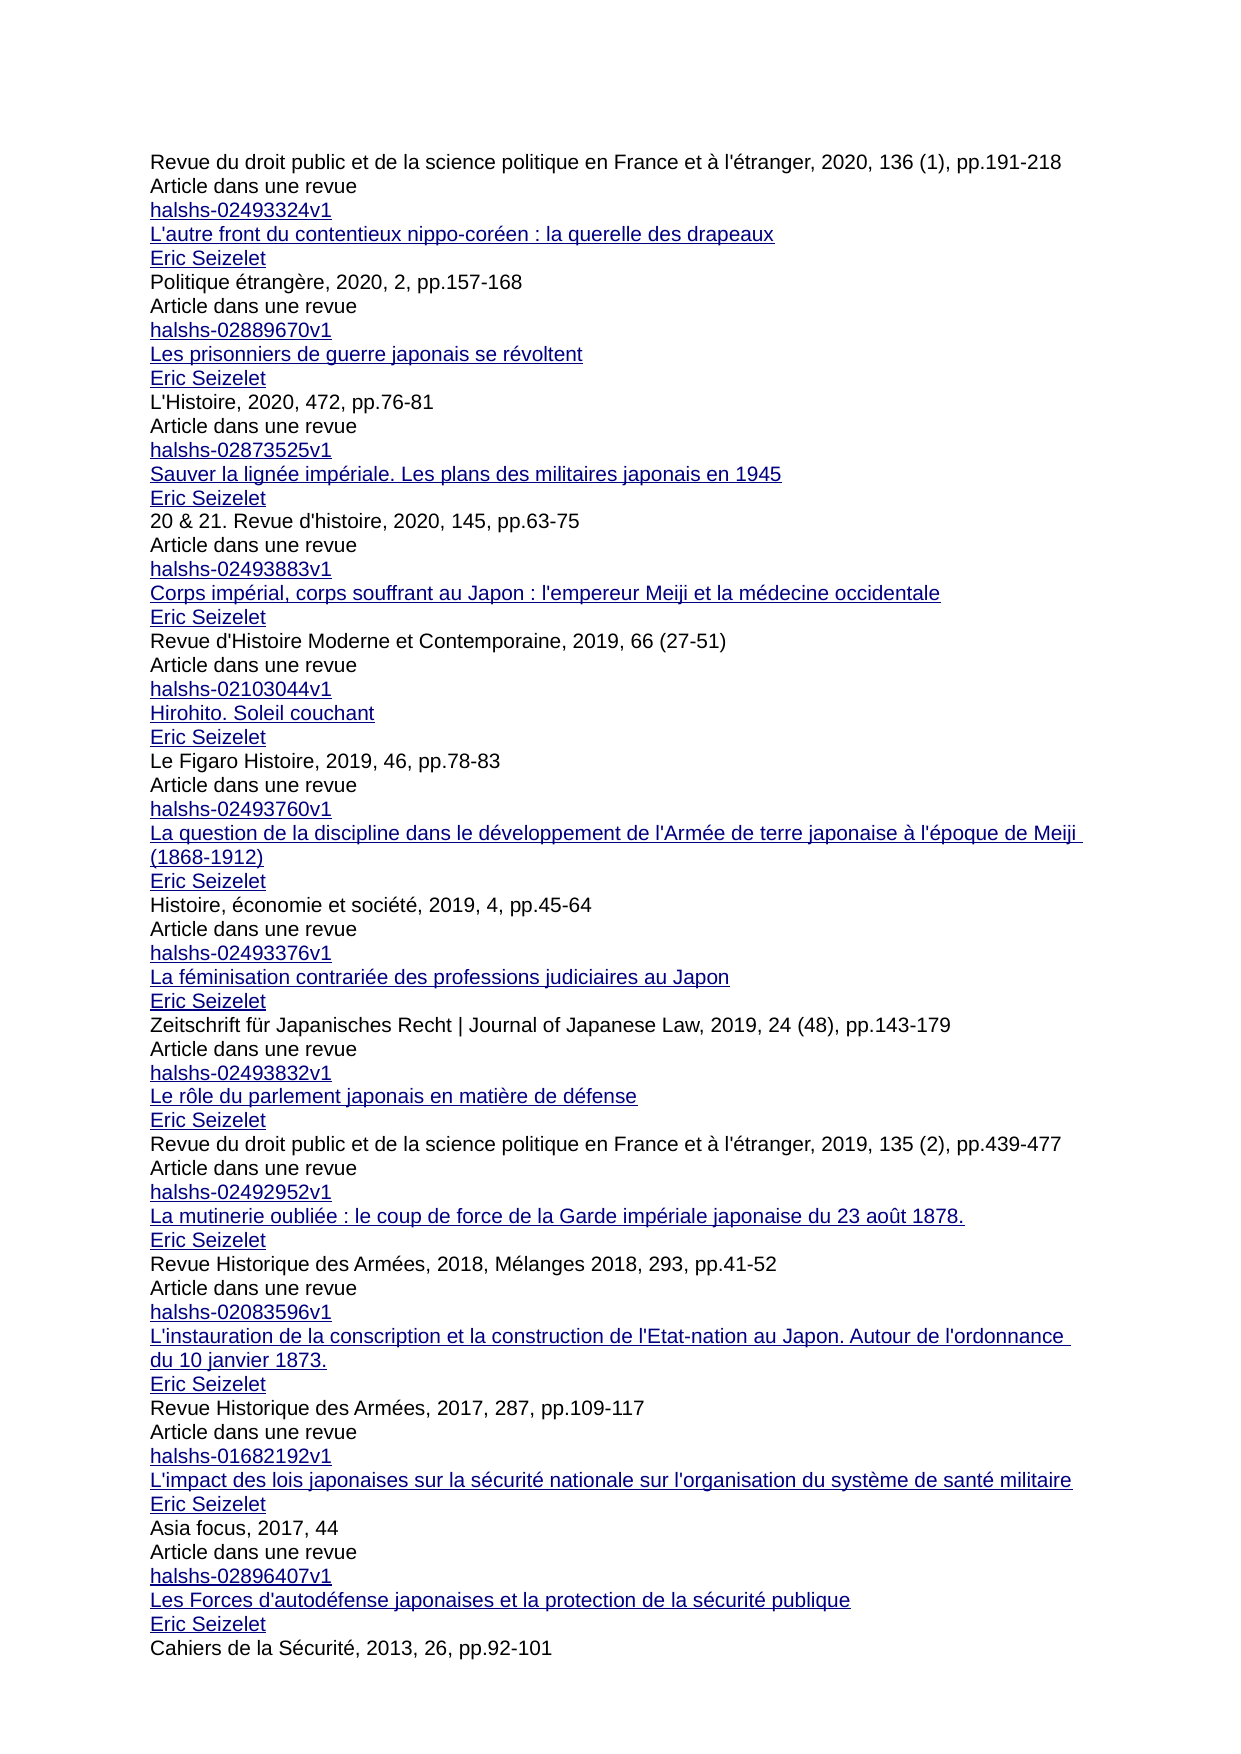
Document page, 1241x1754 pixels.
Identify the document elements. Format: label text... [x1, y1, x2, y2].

table_cell L'autre front du contentieux nippo-coréen : la querelle des drapeaux Eric Seizelet Politique étrangère, 2020, 2, pp.157-168 Article dans une revue halshs-02889670v1 [150, 222, 1090, 342]
table_cell Les Forces d'autodéfense japonaises et la protection de la sécurité publique Eric Seizelet Cahiers de la Sécurité, 2013, 26, pp.92-101 [150, 1588, 1090, 1659]
table_cell Sauver la lignée impériale. Les plans des militaires japonais en 1945 Eric Seizelet 20 & 21. Revue d'histoire, 2020, 145, pp.63-75 Article dans une revue halshs-02493883v1 [150, 461, 1090, 581]
table_cell Le rôle du parlement japonais en matière de défense Eric Seizelet Revue du droit public et de la science politique en France et à l'étranger, 2019, 135 (2), pp.439-477 Article dans une revue halshs-02492952v1 [150, 1084, 1090, 1204]
table_cell L'instauration de la conscription et la construction de l'Etat-nation au Japon. Autour de l'ordonnance du 10 janvier 1873. Eric Seizelet Revue Historique des Armées, 2017, 287, pp.109-117 Article dans une revue halshs-01682192v1 [150, 1324, 1090, 1468]
table_cell Revue du droit public et de la science politique en France et à l'étranger, 2020, 136 (1), pp.191-218 Article dans une revue halshs-02493324v1 [150, 150, 1090, 222]
table_cell Les prisonniers de guerre japonais se révoltent Eric Seizelet L'Histoire, 2020, 472, pp.76-81 Article dans une revue halshs-02873525v1 [150, 342, 1090, 461]
table_cell Corps impérial, corps souffrant au Japon : l'empereur Meiji et la médecine occidentale Eric Seizelet Revue d'Histoire Moderne et Contemporaine, 2019, 66 (27-51) Article dans une revue halshs-02103044v1 [150, 581, 1090, 701]
table_cell Hirohito. Soleil couchant Eric Seizelet Le Figaro Histoire, 2019, 46, pp.78-83 Article dans une revue halshs-02493760v1 [150, 701, 1090, 821]
table_cell La mutinerie oubliée : le coup de force de la Garde impériale japonaise du 23 août 1878. Eric Seizelet Revue Historique des Armées, 2018, Mélanges 2018, 293, pp.41-52 Article dans une revue halshs-02083596v1 [150, 1204, 1090, 1324]
table_cell La féminisation contrariée des professions judiciaires au Japon Eric Seizelet Zeitschrift für Japanisches Recht | Journal of Japanese Law, 2019, 24 (48), pp.143-179 Article dans une revue halshs-02493832v1 [150, 965, 1090, 1084]
table_cell L'impact des lois japonaises sur la sécurité nationale sur l'organisation du système de santé militaire Eric Seizelet Asia focus, 2017, 44 Article dans une revue halshs-02896407v1 [150, 1468, 1090, 1587]
table_cell La question de la discipline dans le développement de l'Armée de terre japonaise à l'époque de Meiji (1868-1912) Eric Seizelet Histoire, économie et société, 2019, 4, pp.45-64 Article dans une revue halshs-02493376v1 [150, 821, 1090, 964]
